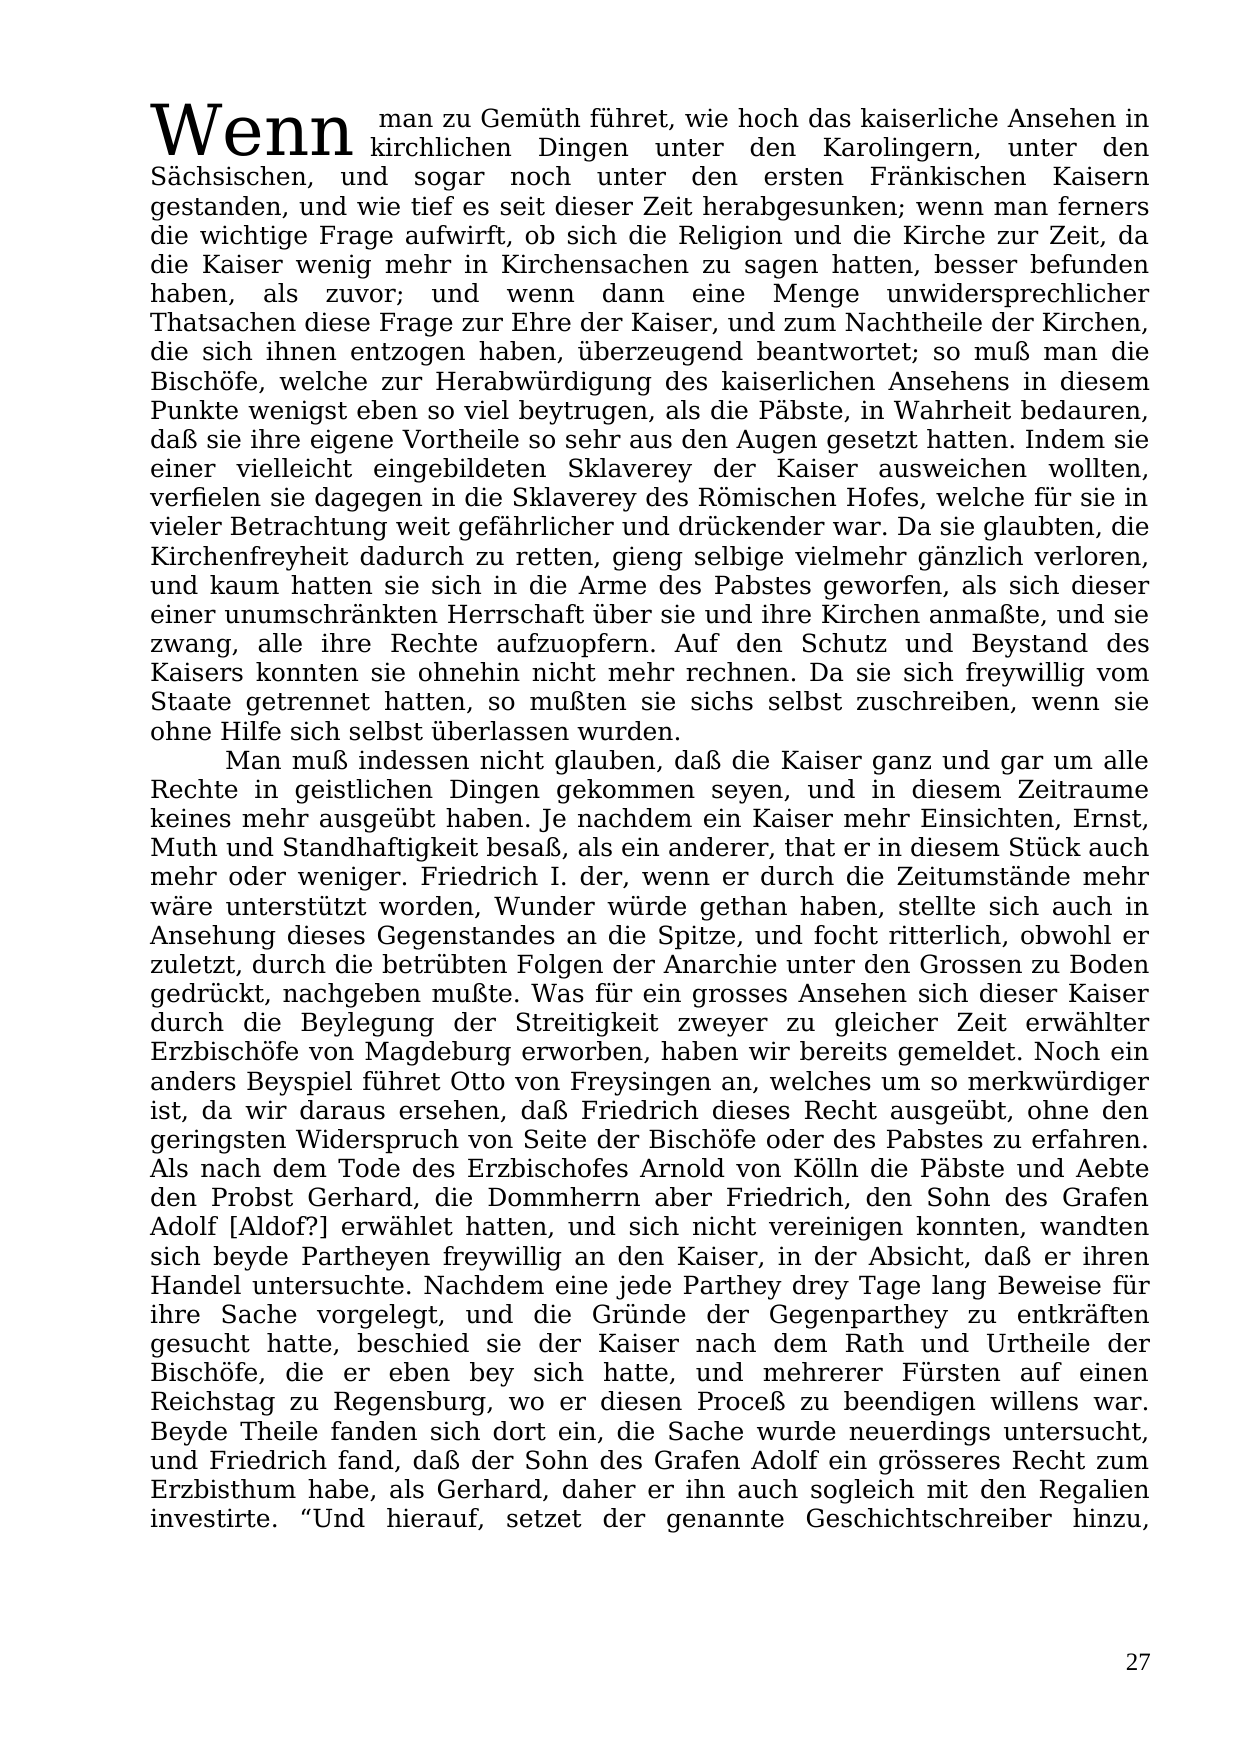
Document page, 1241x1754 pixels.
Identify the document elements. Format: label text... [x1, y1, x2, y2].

text Man muß indessen nicht glauben, daß die Kaiser ganz und gar um alle Rechte in geistlichen Dingen gekommen seyen, und in diesem Zeitraume keines mehr ausgeübt haben. Je nachdem ein Kaiser mehr Einsichten, Ernst, Muth und Standhaftigkeit besaß, als ein anderer, that er in diesem Stück auch mehr oder weniger. Friedrich I. der, wenn er durch die Zeitumstände mehr wäre unterstützt worden, Wunder würde gethan haben, stellte sich auch in Ansehung dieses Gegenstandes an die Spitze, und focht ritterlich, obwohl er zuletzt, durch die betrübten Folgen der Anarchie unter den Grossen zu Boden gedrückt, nachgeben mußte. Was für ein grosses Ansehen sich dieser Kaiser durch die Beylegung der Streitigkeit zweyer zu gleicher Zeit erwählter Erzbischöfe von Magdeburg erworben, haben wir bereits gemeldet. Noch ein anders Beyspiel führet Otto von Freysingen an, welches um so merkwürdiger ist, da wir daraus ersehen, daß Friedrich dieses Recht ausgeübt, ohne den geringsten Widerspruch von Seite der Bischöfe oder des Pabstes zu erfahren. Als nach dem Tode des Erzbischofes Arnold von Kölln die Päbste und Aebte den Probst Gerhard, die Dommherrn aber Friedrich, den Sohn des Grafen Adolf [Aldof?] erwählet hatten, und sich nicht vereinigen konnten, wandten sich beyde Partheyen freywillig an den Kaiser, in der Absicht, daß er ihren Handel untersuchte. Nachdem eine jede Parthey drey Tage lang Beweise für ihre Sache vorgelegt, und die Gründe der Gegenparthey zu entkräften gesucht hatte, beschied sie der Kaiser nach dem Rath und Urtheile der Bischöfe, die er eben bey sich hatte, und mehrerer Fürsten auf einen Reichstag zu Regensburg, wo er diesen Proceß zu beendigen willens war. Beyde Theile fanden sich dort ein, die Sache wurde neuerdings untersucht, und Friedrich fand, daß der Sohn des Grafen Adolf ein grösseres Recht zum Erzbisthum habe, als Gerhard, daher er ihn auch sogleich mit den Regalien investirte. “Und hierauf, setzet der genannte Geschichtschreiber hinzu, [150, 746, 1151, 1533]
text Wenn man zu Gemüth führet, wie hoch das kaiserliche Ansehen in kirchlichen Dingen unter den Karolingern, unter den Sächsischen, und sogar noch unter den ersten Fränkischen Kaisern gestanden, und wie tief es seit dieser Zeit herabgesunken; wenn man ferners die wichtige Frage aufwirft, ob sich die Religion und die Kirche zur Zeit, da die Kaiser wenig mehr in Kirchensachen zu sagen hatten, besser befunden haben, als zuvor; und wenn dann eine Menge unwidersprechlicher Thatsachen diese Frage zur Ehre der Kaiser, und zum Nachtheile der Kirchen, die sich ihnen entzogen haben, überzeugend beantwortet; so muß man die Bischöfe, welche zur Herabwürdigung des kaiserlichen Ansehens in diesem Punkte wenigst eben so viel beytrugen, als die Päbste, in Wahrheit bedauren, daß sie ihre eigene Vor­theile so sehr aus den Augen gesetzt hatten. Indem sie einer vielleicht eingebildeten Sklaverey der Kaiser ausweichen wollten, verfielen sie dagegen in die Sklaverey des Römischen Hofes, welche für sie in vieler Betrachtung weit gefährlicher und drückender war. Da sie glaubten, die Kirchenfreyheit dadurch zu retten, gieng selbige vielmehr gänzlich verloren, und kaum hatten sie sich in die Arme des Pabstes geworfen, als sich dieser einer unumschränkten Herrschaft über sie und ihre Kirchen anmaßte, und sie zwang, alle ihre Rechte aufzuopfern. Auf den Schutz und Beystand des Kaisers konnten sie ohnehin nicht mehr rechnen. Da sie sich freywillig vom Staate getrennet hatten, so mußten sie sichs selbst zuschreiben, wenn sie ohne Hilfe sich selbst überlassen wurden. [150, 104, 1151, 746]
